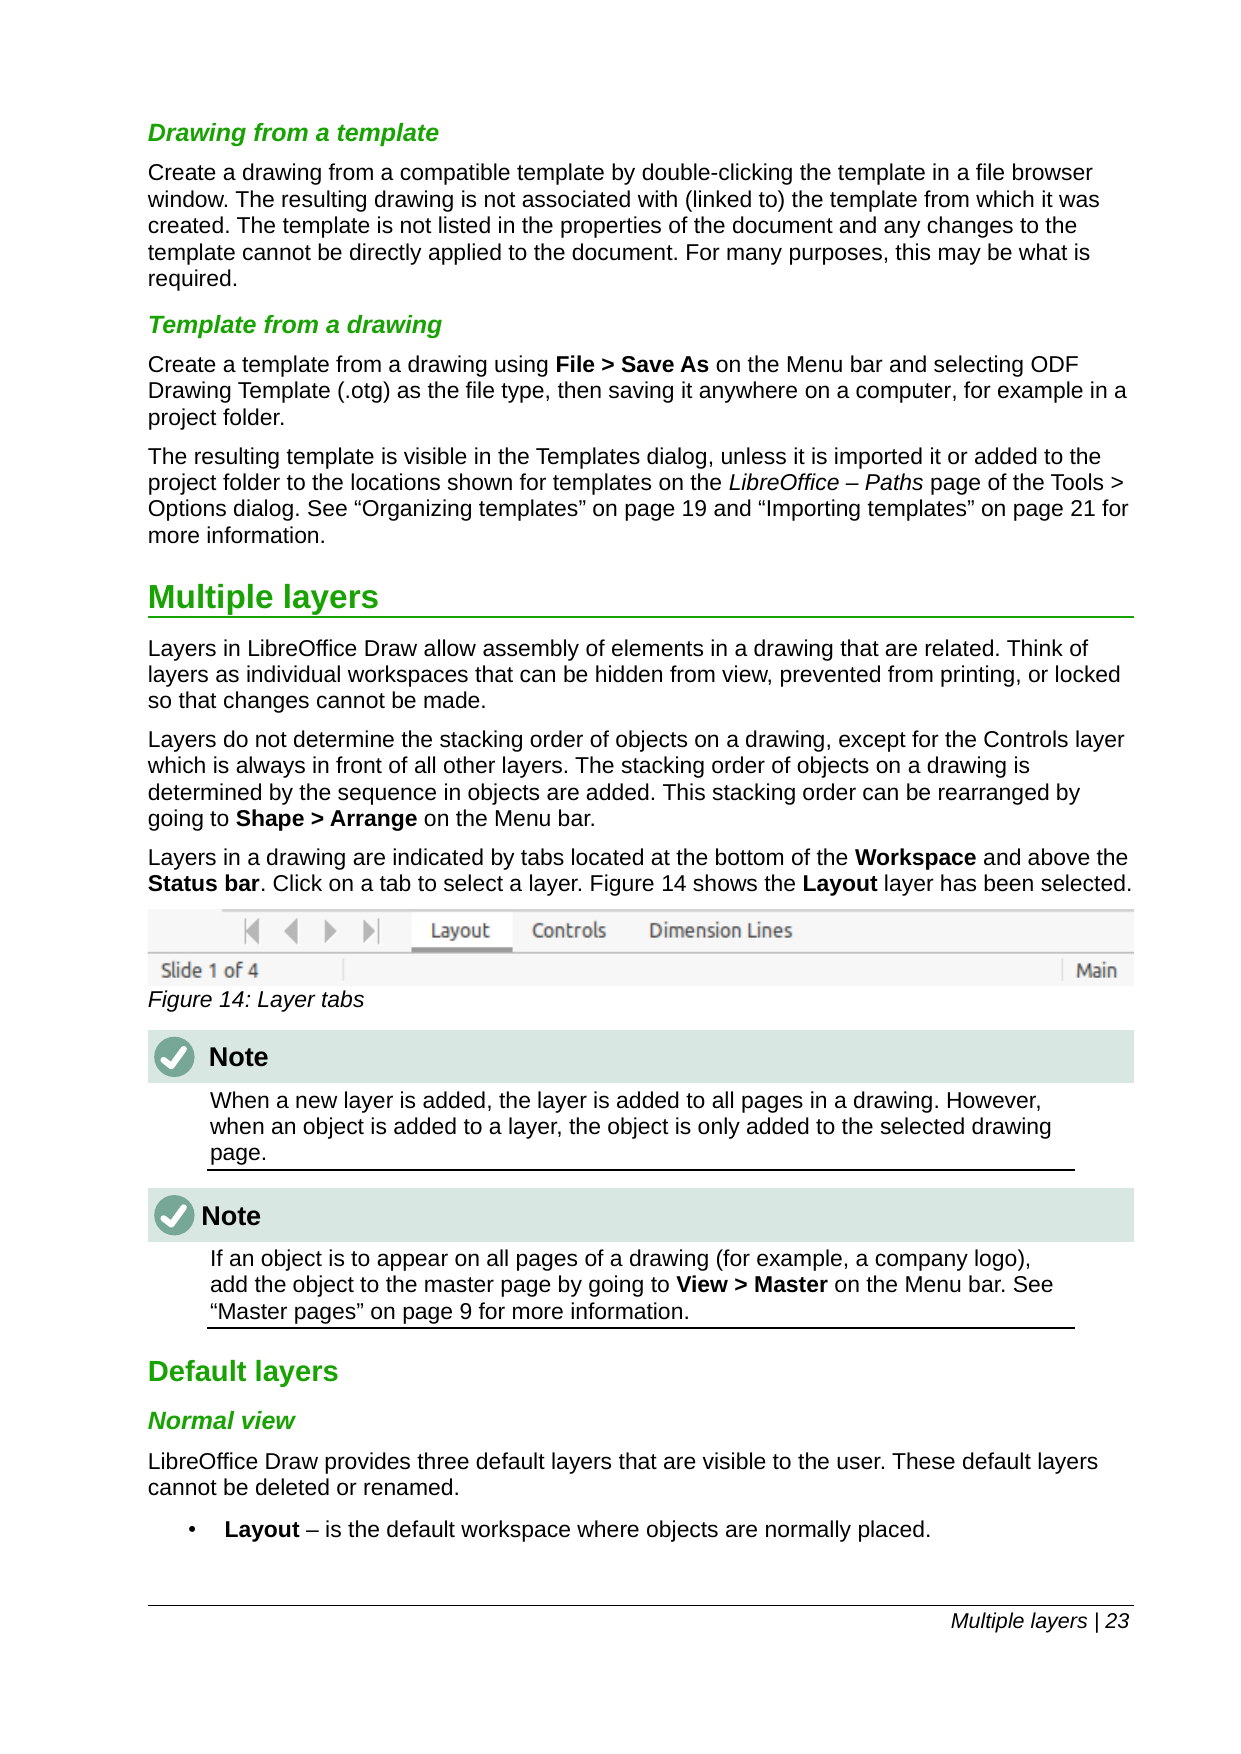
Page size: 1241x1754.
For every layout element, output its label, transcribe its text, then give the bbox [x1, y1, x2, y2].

text LibreOffice Draw provides three default layers that are visible to the user. These default layers cannot be deleted or renamed. [148, 1448, 1134, 1500]
text Layers do not determine the stacking order of objects on a drawing, except for the Controls layer which is always in front of all other layers. The stacking order of objects on a drawing is determined by the sequence in objects are added. This stacking order can be rearranged by going to Shape > Arrange on the Menu bar. [148, 726, 1134, 831]
text Figure 14: Layer tabs [148, 986, 1134, 1012]
text The resulting template is visible in the Templates dialog, unless it is imported it or added to the project folder to the locations shown for templates on the LibreOffice – Paths page of the Tools > Options dialog. See “Organizing templates” on page 19 and “Importing templates” on page 21 for more information. [148, 443, 1134, 548]
picture [147, 909, 1134, 986]
list Layout – is the default workspace where objects are normally placed. [185, 1513, 1134, 1545]
subtitle Note [148, 1030, 1134, 1083]
text When a new layer is added, the layer is added to all pages in a drawing. However, when an object is added to a layer, the object is only added to the selected drawing page. [207, 1083, 1075, 1169]
subtitle Normal view [148, 1406, 1134, 1435]
text If an object is to appear on all pages of a drawing (for example, a company logo), add the object to the master page by going to View > Master on the Menu bar. See “Master pages” on page 9 for more information. [207, 1242, 1075, 1327]
subtitle Note [148, 1188, 1134, 1242]
text Create a template from a drawing using File > Save As on the Menu bar and selecting ODF Drawing Template (.otg) as the file type, then saving it anywhere on a computer, for example in a project folder. [148, 351, 1134, 430]
text Create a drawing from a compatible template by double-clicking the template in a file browser window. The resulting drawing is not associated with (linked to) the template from which it was created. The template is not listed in the properties of the document and any changes to the template cannot be directly applied to the document. For many purposes, this may be what is required. [148, 159, 1134, 291]
subtitle Multiple layers [148, 577, 1134, 616]
subtitle Template from a drawing [148, 310, 1134, 339]
text Layers in a drawing are indicated by tabs located at the bottom of the Workspace and above the Status bar. Click on a tab to select a layer. Figure 14 shows the Layout layer has been selected. [148, 844, 1134, 897]
subtitle Default layers [148, 1354, 1134, 1388]
subtitle Drawing from a template [148, 118, 1134, 147]
text Layers in LibreOffice Draw allow assembly of elements in a drawing that are related. Think of layers as individual workspaces that can be hidden from view, prevented from printing, or locked so that changes cannot be made. [148, 634, 1134, 713]
